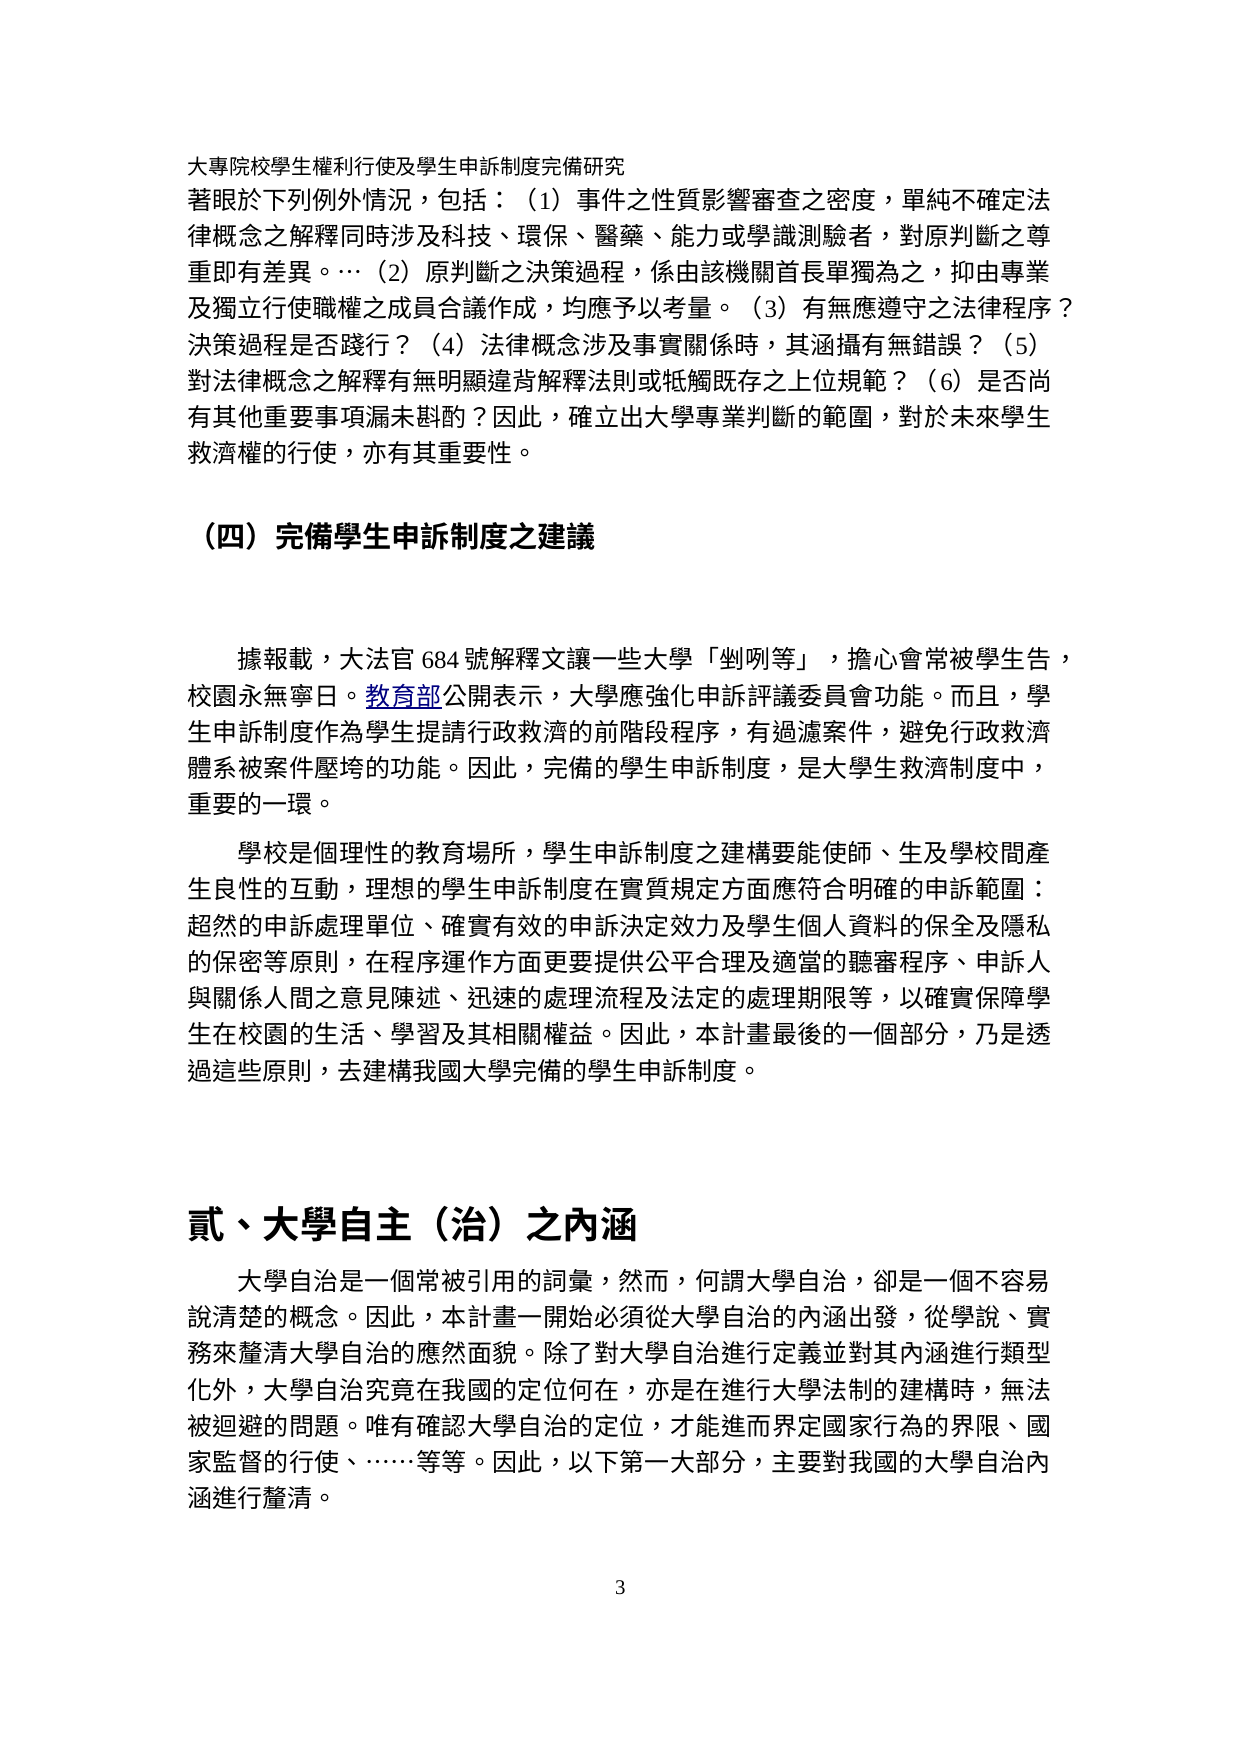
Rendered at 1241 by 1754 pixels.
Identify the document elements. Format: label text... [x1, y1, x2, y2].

text 大學自治是一個常被引用的詞彙，然而，何謂大學自治，卻是一個不容易說清楚的概念。因此，本計畫一開始必須從大學自治的內涵出發，從學說、實務來釐清大學自治的應然面貌。除了對大學自治進行定義並對其內涵進行類型化外，大學自治究竟在我國的定位何在，亦是在進行大學法制的建構時，無法被迴避的問題。唯有確認大學自治的定位，才能進而界定國家行為的界限、國家監督的行使、……等等。因此，以下第一大部分，主要對我國的大學自治內涵進行釐清。 [187, 1261, 1053, 1515]
text 學校是個理性的教育場所，學生申訴制度之建構要能使師、生及學校間產生良性的互動，理想的學生申訴制度在實質規定方面應符合明確的申訴範圍：超然的申訴處理單位、確實有效的申訴決定效力及學生個人資料的保全及隱私的保密等原則，在程序運作方面更要提供公平合理及適當的聽審程序、申訴人與關係人間之意見陳述、迅速的處理流程及法定的處理期限等，以確實保障學生在校園的生活、學習及其相關權益。因此，本計畫最後的一個部分，乃是透過這些原則，去建構我國大學完備的學生申訴制度。 [187, 833, 1053, 1087]
subtitle （四）完備學生申訴制度之建議 [187, 493, 1053, 555]
text 據報載，大法官684號解釋文讓一些大學「剉咧等」，擔心會常被學生告，校園永無寧日。教育部公開表示，大學應強化申訴評議委員會功能。而且，學生申訴制度作為學生提請行政救濟的前階段程序，有過濾案件，避免行政救濟體系被案件壓垮的功能。因此，完備的學生申訴制度，是大學生救濟制度中，重要的一環。 [187, 640, 1053, 821]
text 在專業判斷的範圍內，法院原則上必須予以尊重，例外進行審查時，亦需著眼於下列例外情況，包括：（1）事件之性質影響審查之密度，單純不確定法律概念之解釋同時涉及科技、環保、醫藥、能力或學識測驗者，對原判斷之尊重即有差異。…（2）原判斷之決策過程，係由該機關首長單獨為之，抑由專業及獨立行使職權之成員合議作成，均應予以考量。（3）有無應遵守之法律程序？決策過程是否踐行？（4）法律概念涉及事實關係時，其涵攝有無錯誤？（5）對法律概念之解釋有無明顯違背解釋法則或牴觸既存之上位規範？（6）是否尚有其他重要事項漏未斟酌？因此，確立出大學專業判斷的範圍，對於未來學生救濟權的行使，亦有其重要性。 [187, 180, 1053, 470]
subtitle 貳、大學自主（治）之內涵 [187, 1180, 1053, 1243]
